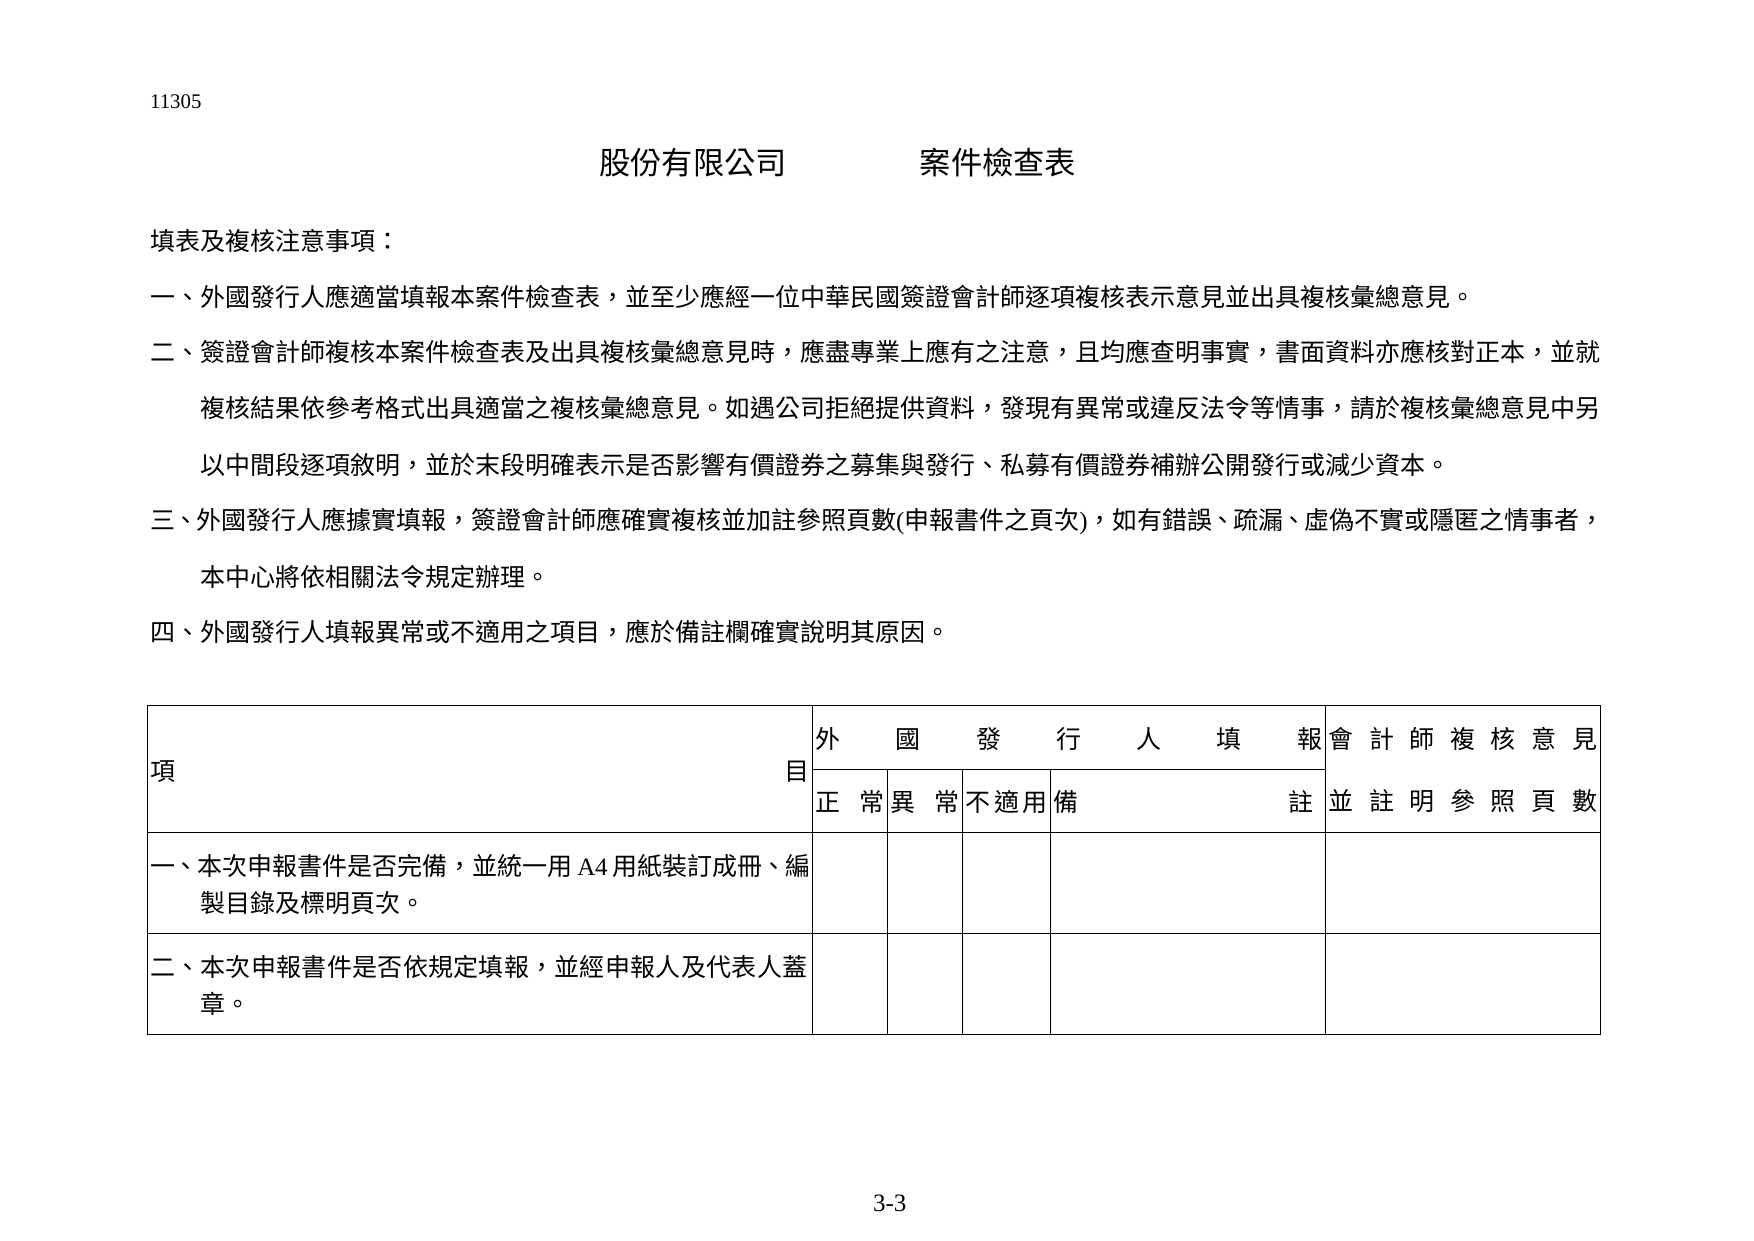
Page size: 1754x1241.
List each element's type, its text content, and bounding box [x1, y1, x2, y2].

table_cell 二、本次申報書件是否依規定填報，並經申報人及代表人蓋章。 [148, 934, 812, 1034]
text 三、外國發行人應據實填報，簽證會計師應確實複核並加註參照頁數(申報書件之頁次)，如有錯誤、疏漏、虛偽不實或隱匿之情事者，本中心將依相關法令規定辦理。 [150, 500, 1604, 594]
table_cell [1326, 833, 1600, 933]
table_cell [1051, 934, 1325, 1034]
text 四、外國發行人填報異常或不適用之項目，應於備註欄確實說明其原因。 [150, 612, 1604, 649]
table_cell [1051, 833, 1325, 933]
table_cell [888, 934, 962, 1034]
text 填表及複核注意事項： [150, 221, 1604, 258]
table_cell [888, 833, 962, 933]
table_header 項目 [148, 706, 812, 832]
table_cell [813, 833, 887, 933]
table_cell 不適用 [963, 770, 1050, 832]
table_cell 正常 [813, 770, 887, 832]
table_cell 一、本次申報書件是否完備，並統一用A4用紙裝訂成冊、編製目錄及標明頁次。 [148, 833, 812, 933]
table_cell [963, 934, 1050, 1034]
text 二、簽證會計師複核本案件檢查表及出具複核彙總意見時，應盡專業上應有之注意，且均應查明事實，書面資料亦應核對正本，並就複核結果依參考格式出具適當之複核彙總意見。如遇公司拒絕提供資料，發現有異常或違反法令等情事，請於複核彙總意見中另以中間段逐項敘明，並於末段明確表示是否影響有價證券之募集與發行、私募有價證券補辦公開發行或減少資本。 [150, 332, 1604, 482]
text 一、外國發行人應適當填報本案件檢查表，並至少應經一位中華民國簽證會計師逐項複核表示意見並出具複核彙總意見。 [150, 276, 1604, 314]
table_cell 異常 [888, 770, 962, 832]
table_cell [1326, 934, 1600, 1034]
text 股份有限公司 案件檢查表 [150, 123, 1604, 198]
table_cell [813, 934, 887, 1034]
table_cell [963, 833, 1050, 933]
table_header 會計師複核意見 並註明參照頁數 [1326, 706, 1600, 832]
table_cell 備註 [1051, 770, 1325, 832]
table_header 外國發行人填報 [813, 706, 1325, 769]
